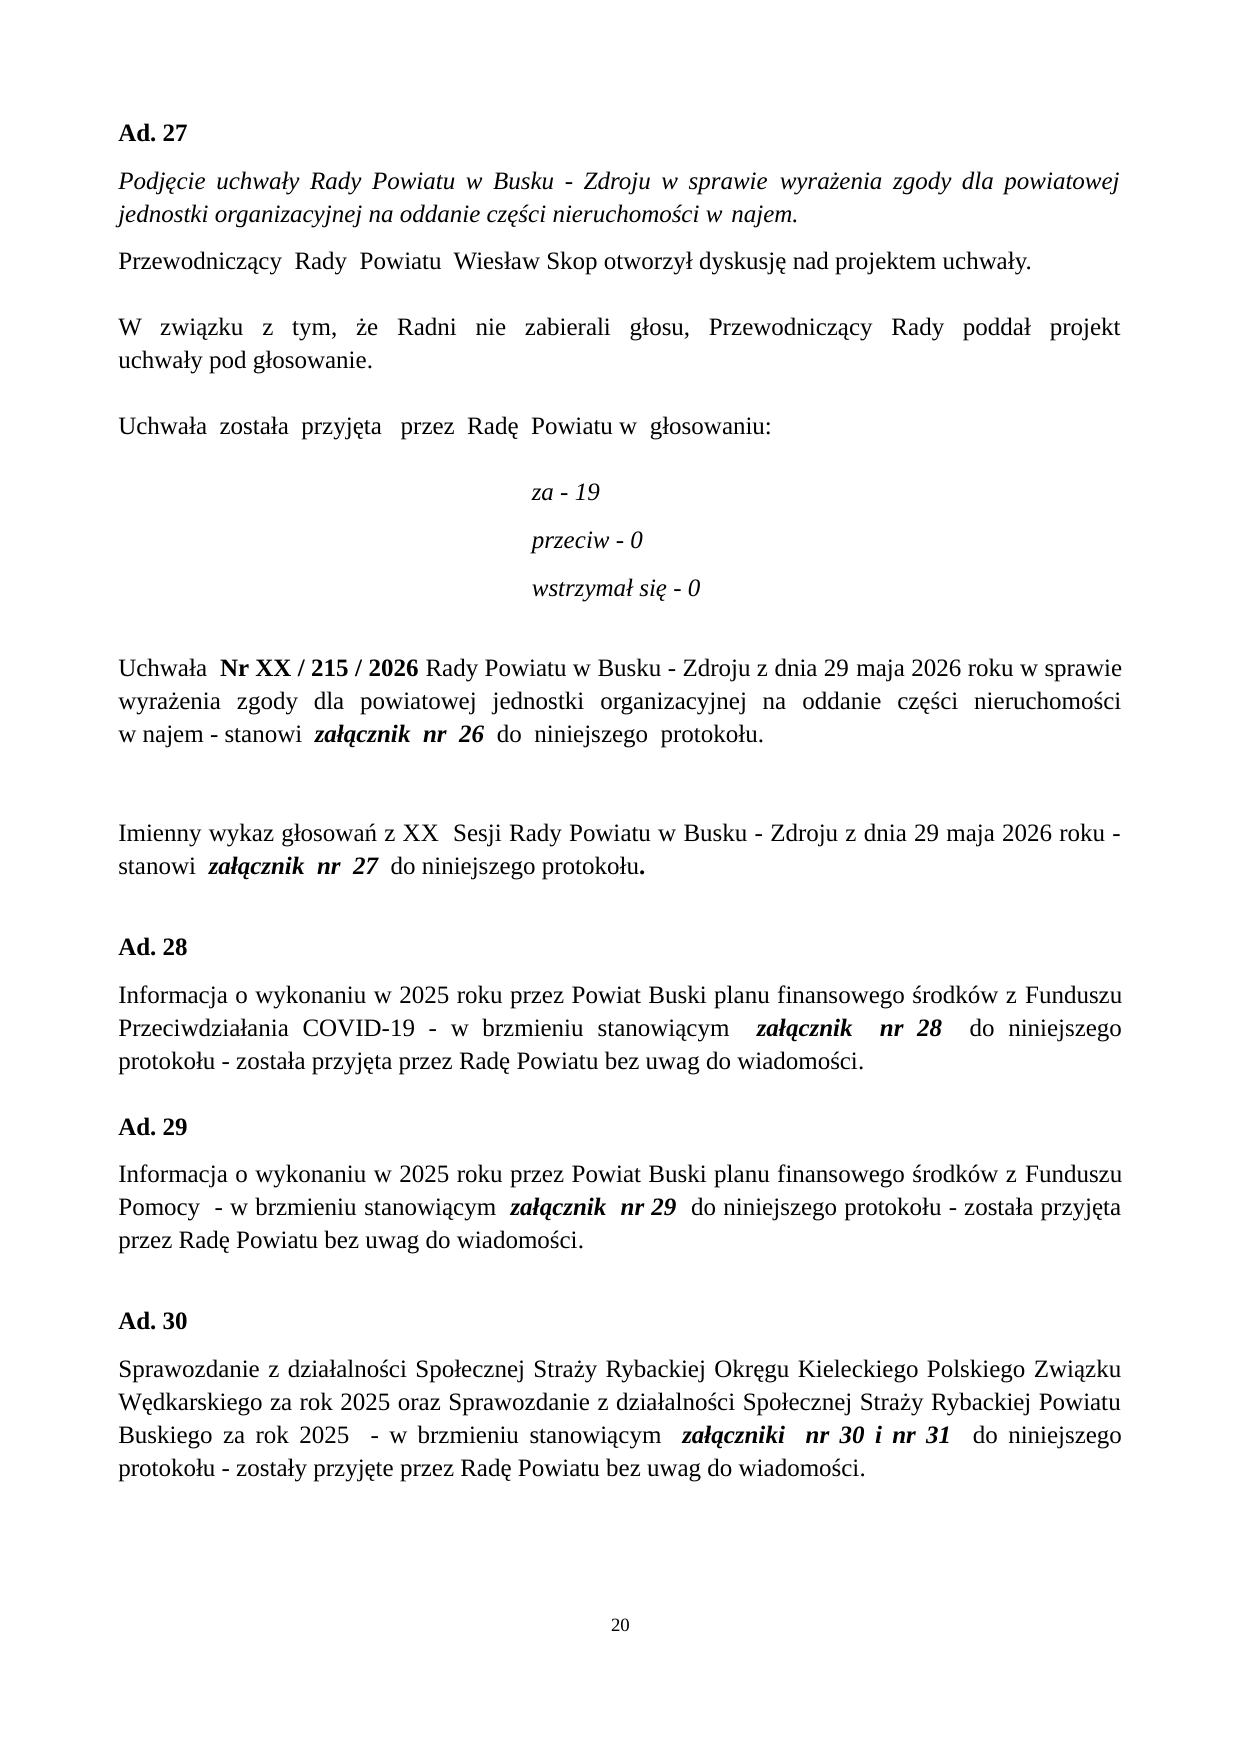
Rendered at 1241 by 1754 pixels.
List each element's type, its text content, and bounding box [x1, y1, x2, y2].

list Informacja o wykonaniu w 2025 roku przez Powiat Buski planu finansowego środków z Funduszu Pomocy - w brzmieniu stanowiącym załącznik nr 29 do niniejszego protokołu - została przyjęta przez Radę Powiatu bez uwag do wiadomości. [83, 1159, 1122, 1254]
list wstrzymał się - 0 [532, 573, 1122, 601]
list Przewodniczący Rady Powiatu Wiesław Skop otworzył dyskusję nad projektem uchwały. [118, 246, 1122, 275]
list W związku z tym, że Radni nie zabierali głosu, Przewodniczący Rady poddał projekt uchwały pod głosowanie. [118, 312, 1122, 374]
list Sprawozdanie z działalności Społecznej Straży Rybackiej Okręgu Kieleckiego Polskiego Związku Wędkarskiego za rok 2025 oraz Sprawozdanie z działalności Społecznej Straży Rybackiej Powiatu Buskiego za rok 2025 - w brzmieniu stanowiącym załączniki nr 30 i nr 31 do niniejszego protokołu - zostały przyjęte przez Radę Powiatu bez uwag do wiadomości. [83, 1354, 1122, 1481]
list Ad. 29 [118, 1112, 1122, 1141]
list Uchwała została przyjęta przez Radę Powiatu w głosowaniu: [118, 411, 1122, 440]
list Podjęcie uchwały Rady Powiatu w Busku - Zdroju w sprawie wyrażenia zgody dla powiatowej jednostki organizacyjnej na oddanie części nieruchomości w najem. [118, 166, 1122, 227]
list Informacja o wykonaniu w 2025 roku przez Powiat Buski planu finansowego środków z Funduszu Przeciwdziałania COVID-19 - w brzmieniu stanowiącym załącznik nr 28 do niniejszego protokołu - została przyjęta przez Radę Powiatu bez uwag do wiadomości. [83, 980, 1122, 1074]
list za - 19 [532, 477, 1122, 506]
list przeciw - 0 [532, 525, 1122, 554]
list Ad. 30 [118, 1306, 1122, 1335]
list Ad. 28 [118, 932, 1122, 961]
list Uchwała Nr XX / 215 / 2026 Rady Powiatu w Busku - Zdroju z dnia 29 maja 2026 roku w sprawie wyrażenia zgody dla powiatowej jednostki organizacyjnej na oddanie części nieruchomości w najem - stanowi załącznik nr 26 do niniejszego protokołu. [118, 653, 1122, 748]
list Imienny wykaz głosowań z XX Sesji Rady Powiatu w Busku - Zdroju z dnia 29 maja 2026 roku - stanowi załącznik nr 27 do niniejszego protokołu. [118, 818, 1122, 880]
list Ad. 27 [118, 118, 1122, 147]
